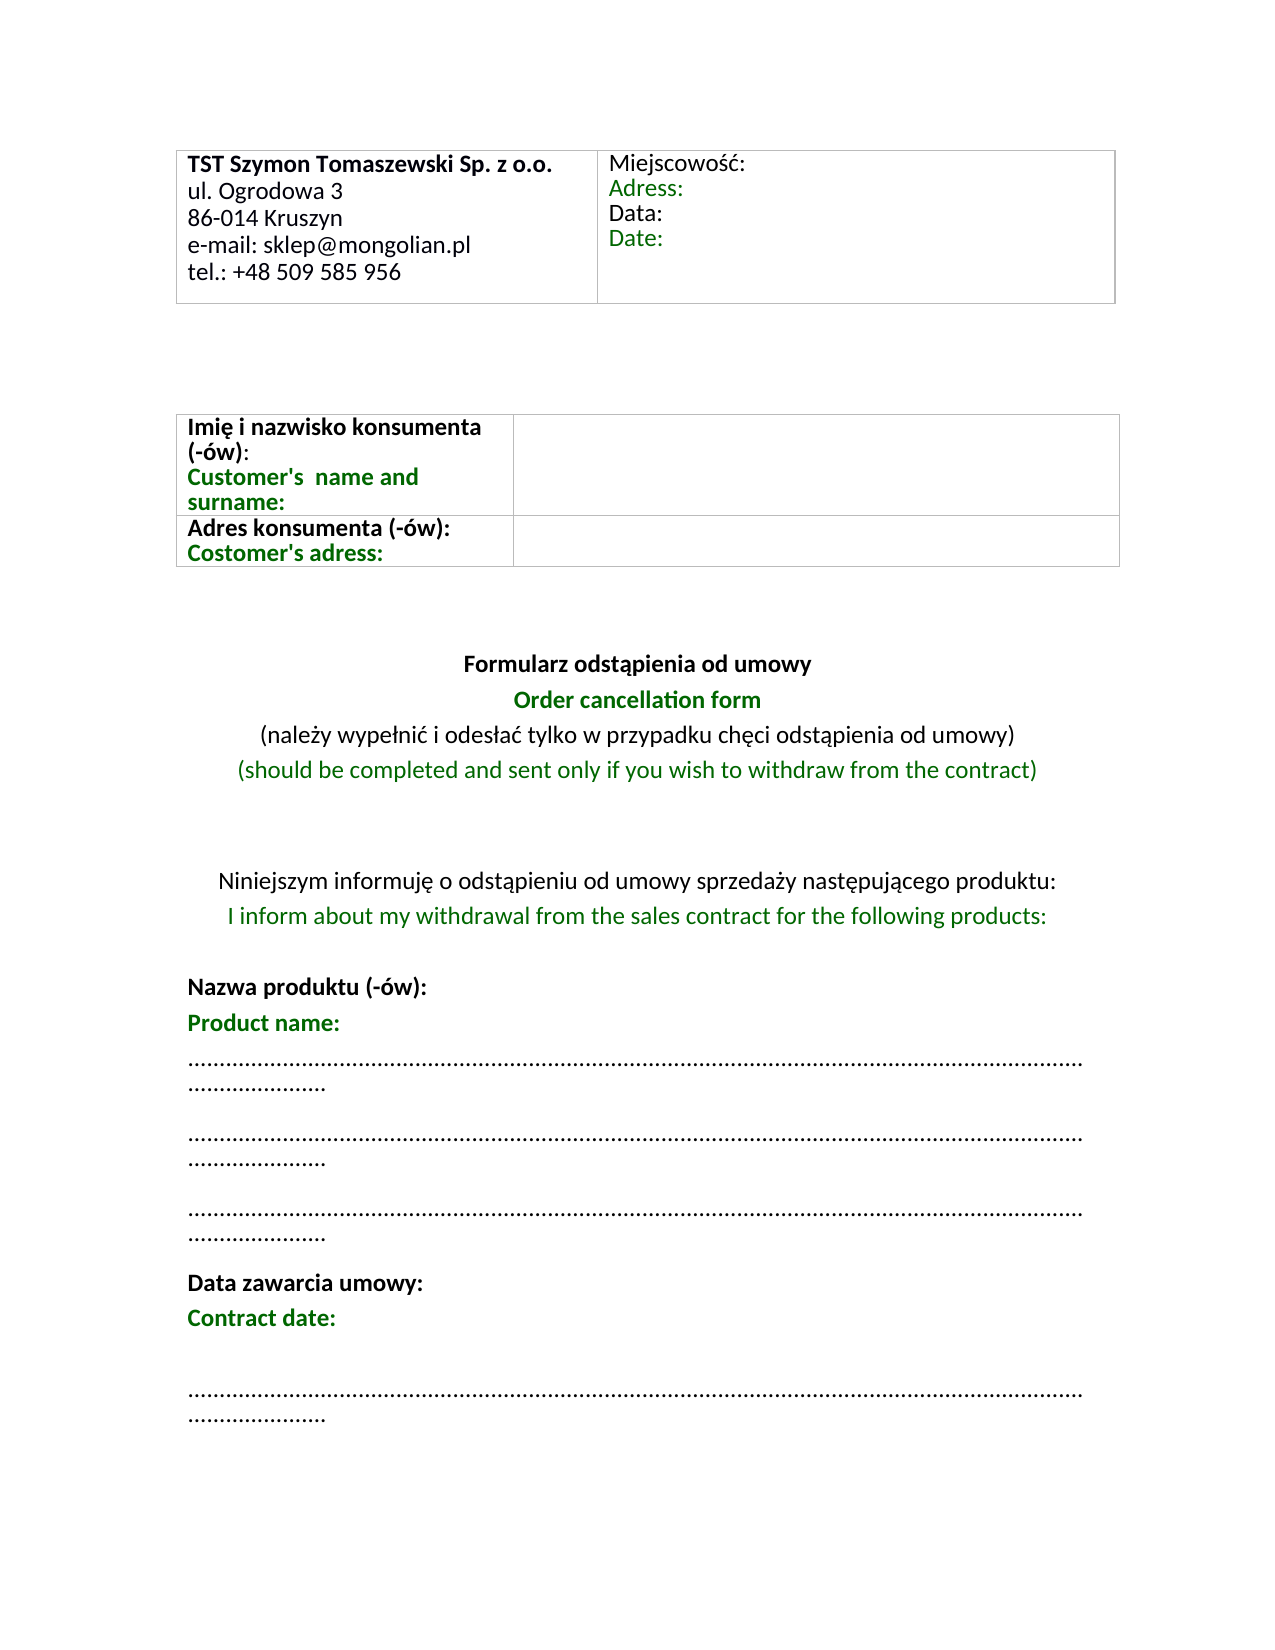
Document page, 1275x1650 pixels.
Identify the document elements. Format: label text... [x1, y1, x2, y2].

text .................................................................................................................................................................... [187, 1196, 1087, 1246]
text (should be completed and sent only if you wish to withdraw from the contract) [187, 759, 1087, 784]
table_header [514, 415, 1119, 515]
text .................................................................................................................................................................... [187, 1046, 1087, 1096]
text .................................................................................................................................................................... [187, 1121, 1087, 1171]
table_header Miejscowość: Adress: Data: Date: [598, 151, 1114, 303]
text I inform about my withdrawal from the sales contract for the following products: [187, 905, 1087, 930]
text Data zawarcia umowy: [187, 1271, 1087, 1296]
table_cell [514, 516, 1119, 566]
text .................................................................................................................................................................... [187, 1378, 1087, 1478]
text (należy wypełnić i odesłać tylko w przypadku chęci odstąpienia od umowy) [187, 723, 1087, 748]
table_cell Adres konsumenta (-ów): Costomer's adress: [177, 516, 513, 566]
text Formularz odstąpienia od umowy [187, 653, 1087, 678]
table_header TST Szymon Tomaszewski Sp. z o.o. ul. Ogrodowa 3 86-014 Kruszyn e-mail: sklep@mongolian.pl tel.: +48 509 585 956 [177, 151, 597, 303]
table_header Imię i nazwisko konsumenta (-ów): Customer's name and surname: [177, 415, 513, 515]
text Niniejszym informuję o odstąpieniu od umowy sprzedaży następującego produktu: [187, 794, 1087, 894]
text Product name: [187, 1011, 1087, 1036]
text Order cancellation form [187, 688, 1087, 713]
text Contract date: [187, 1307, 1087, 1332]
text Nazwa produktu (-ów): [187, 976, 1087, 1001]
